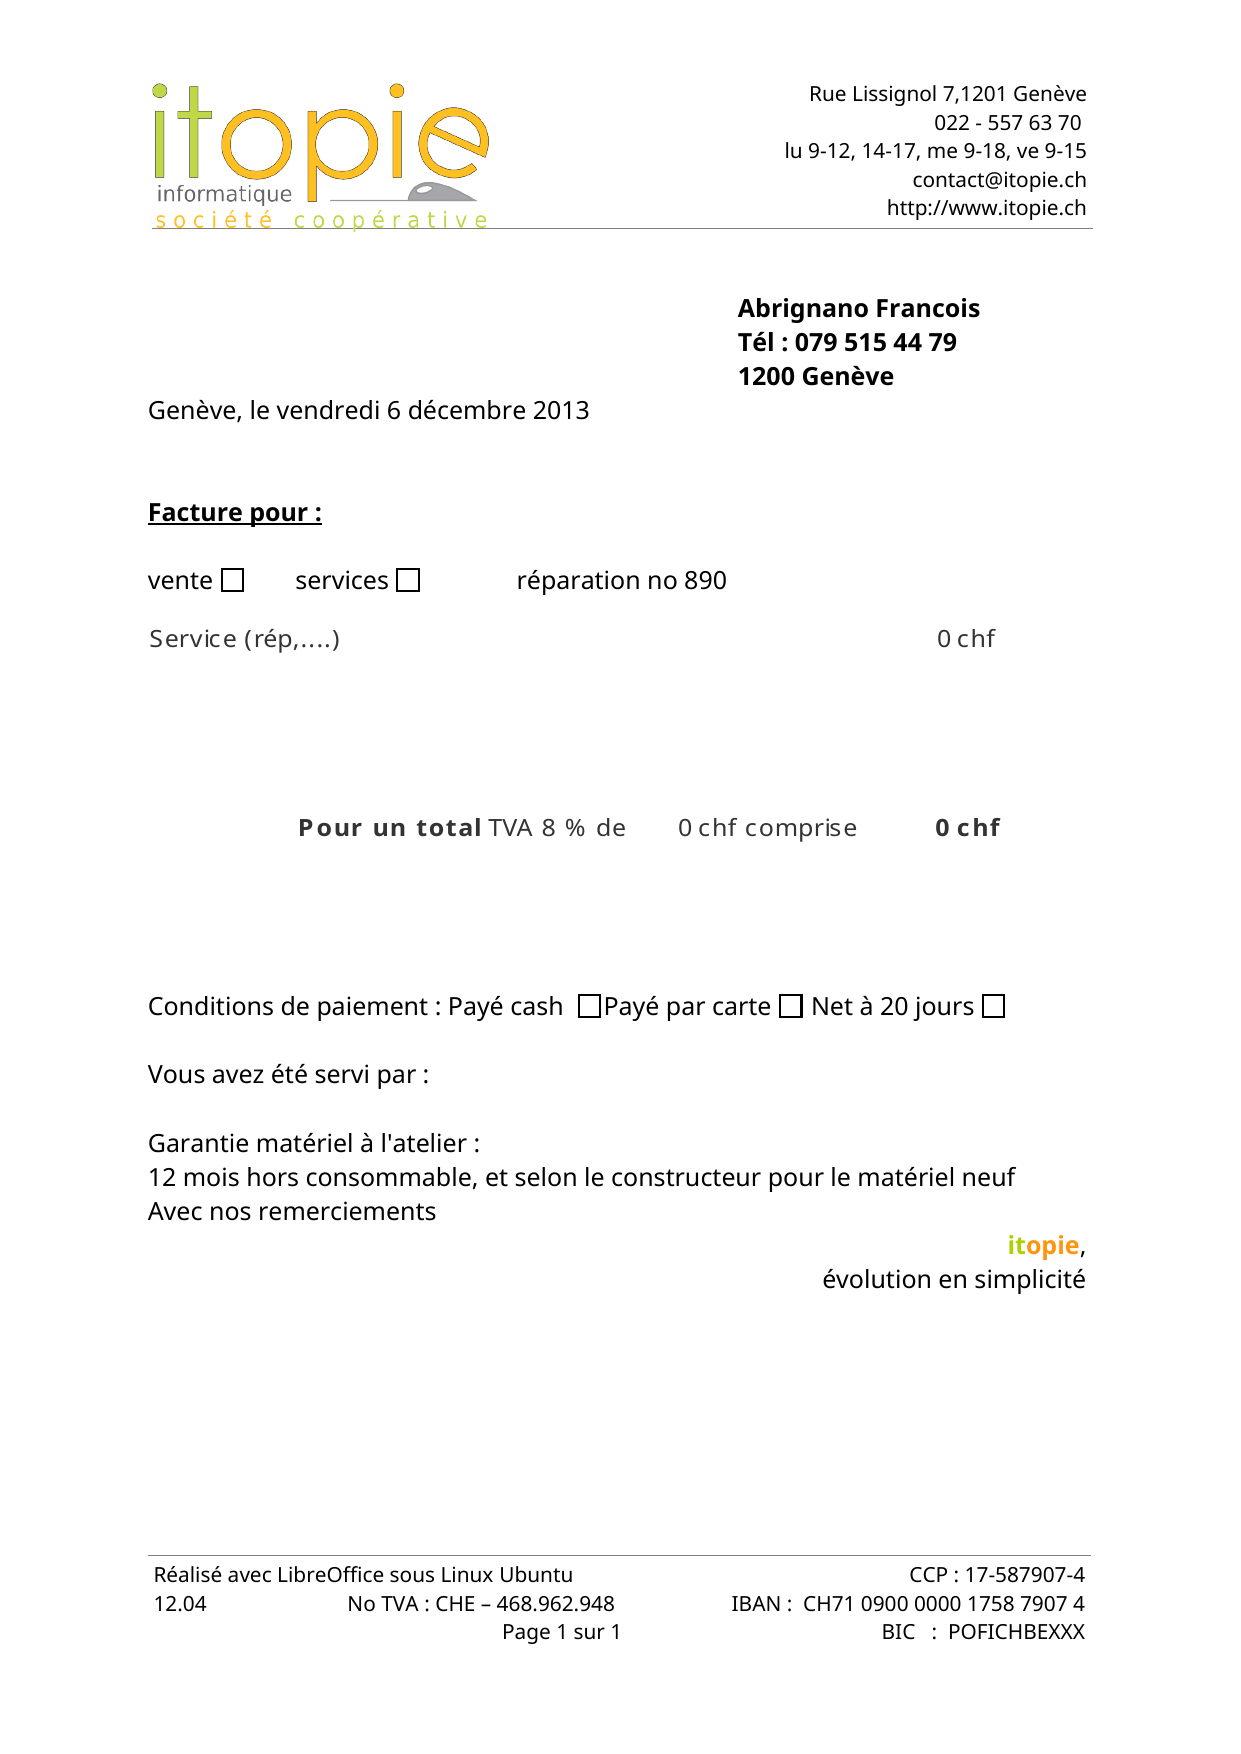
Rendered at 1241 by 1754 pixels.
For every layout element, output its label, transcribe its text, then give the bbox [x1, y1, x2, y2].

text 12 mois hors consommable, et selon le constructeur pour le matériel neuf [148, 1159, 1093, 1193]
text Tél : 079 515 44 79 [148, 324, 1093, 358]
text vente services réparation no 890 [148, 563, 1093, 597]
text Genève, le vendredi 6 décembre 2013 [148, 392, 1093, 427]
text Garantie matériel à l'atelier : [148, 1125, 1093, 1159]
text évolution en simplicité [148, 1262, 1093, 1296]
text Vous avez été servi par : [148, 1057, 1093, 1091]
text Facture pour : [148, 495, 1093, 529]
text Avec nos remerciements [148, 1193, 1093, 1227]
text Conditions de paiement : Payé cash Payé par carte Net à 20 jours [148, 989, 1093, 1023]
text 1200 Genève [148, 358, 1093, 392]
picture [138, 72, 500, 244]
text Abrignano Francois [148, 290, 1093, 324]
text itopie, [148, 1227, 1093, 1262]
